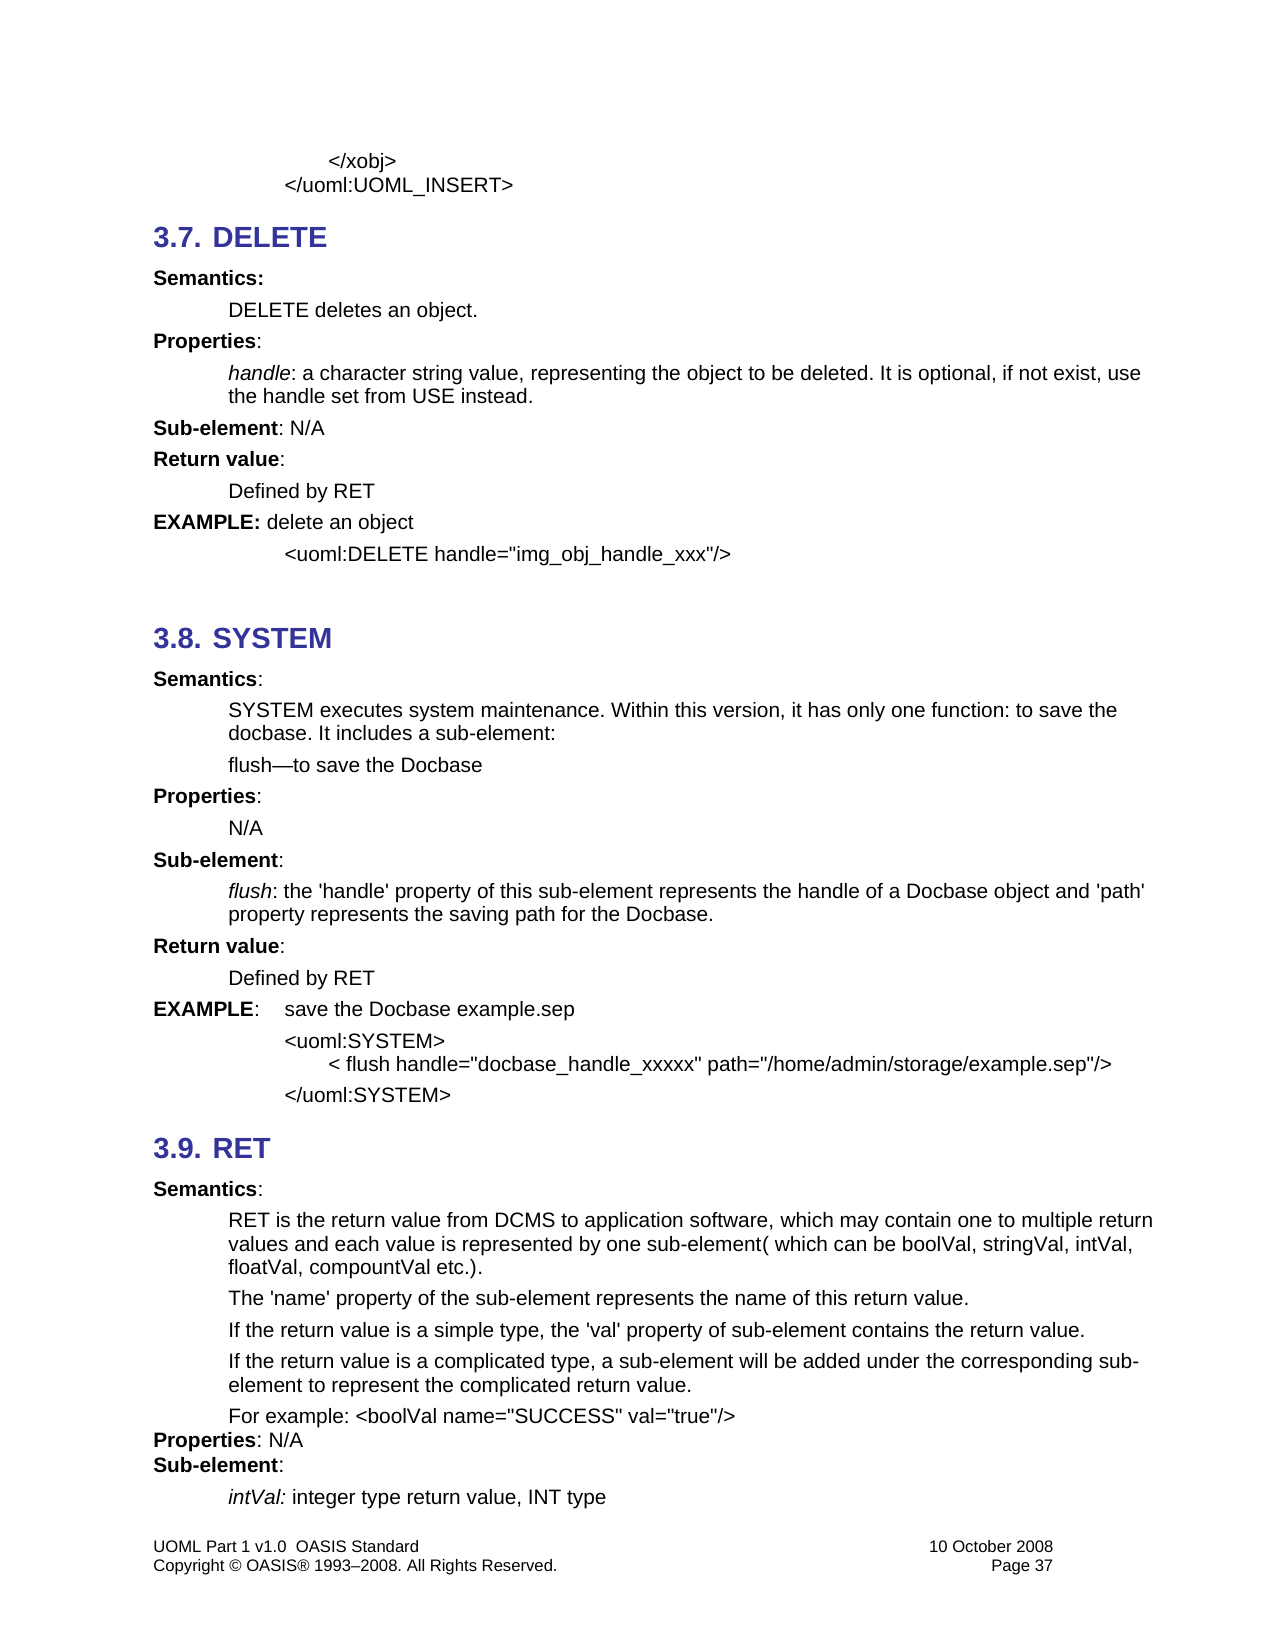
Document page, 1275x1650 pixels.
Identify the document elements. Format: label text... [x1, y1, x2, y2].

text intVal: integer type return value, INT type [228, 1485, 1162, 1509]
text Semantics: [153, 267, 1162, 290]
text flush—to save the Docbase [153, 753, 1162, 777]
text The 'name' property of the sub-element represents the name of this return value. [228, 1287, 1162, 1310]
text Defined by RET [153, 479, 1162, 502]
text SYSTEM executes system maintenance. Within this version, it has only one function: to save the docbase. It includes a sub-element: [228, 699, 1162, 745]
text </uoml:UOML_INSERT> [241, 173, 1162, 196]
text EXAMPLE: save the Docbase example.sep [153, 998, 1162, 1021]
text handle: a character string value, representing the object to be deleted. It is optional, if not exist, use the handle set from USE instead. [228, 361, 1162, 408]
text flush: the 'handle' property of this sub-element represents the handle of a Docbase object and 'path' property represents the saving path for the Docbase. [228, 880, 1162, 926]
text Properties: [153, 330, 1162, 353]
text RET is the return value from DCMS to application software, which may contain one to multiple return values and each value is represented by one sub-element( which can be boolVal, stringVal, intVal, floatVal, compountVal etc.). [228, 1209, 1162, 1279]
text DELETE deletes an object. [153, 298, 1162, 321]
text </xobj> [284, 150, 1162, 173]
text EXAMPLE: delete an object [153, 511, 1162, 534]
text Sub-element: [153, 1453, 1162, 1477]
text N/A [153, 817, 1162, 840]
subtitle DELETE [153, 221, 1162, 254]
text Properties: N/A [153, 1428, 1162, 1453]
subtitle SYSTEM [153, 622, 1162, 655]
text Semantics: [153, 667, 1162, 690]
text Properties: [153, 785, 1162, 808]
text For example: <boolVal name="SUCCESS" val="true"/> [197, 1405, 1162, 1428]
text Return value: [153, 934, 1162, 958]
text < flush handle="docbase_handle_xxxxx" path="/home/admin/storage/example.sep"/> [284, 1052, 1162, 1076]
text </uoml:SYSTEM> [241, 1084, 1162, 1107]
text If the return value is a complicated type, a sub-element will be added under the corresponding sub-element to represent the complicated return value. [228, 1350, 1162, 1397]
text Defined by RET [153, 966, 1162, 989]
text <uoml:DELETE handle="img_obj_handle_xxx"/> [241, 542, 1162, 566]
text <uoml:SYSTEM> [241, 1029, 1162, 1052]
text Sub-element: N/A [153, 416, 1162, 439]
text Semantics: [153, 1177, 1162, 1201]
subtitle RET [153, 1132, 1162, 1165]
text Sub-element: [153, 848, 1162, 871]
text Return value: [153, 448, 1162, 471]
text If the return value is a simple type, the 'val' property of sub-element contains the return value. [228, 1318, 1162, 1342]
